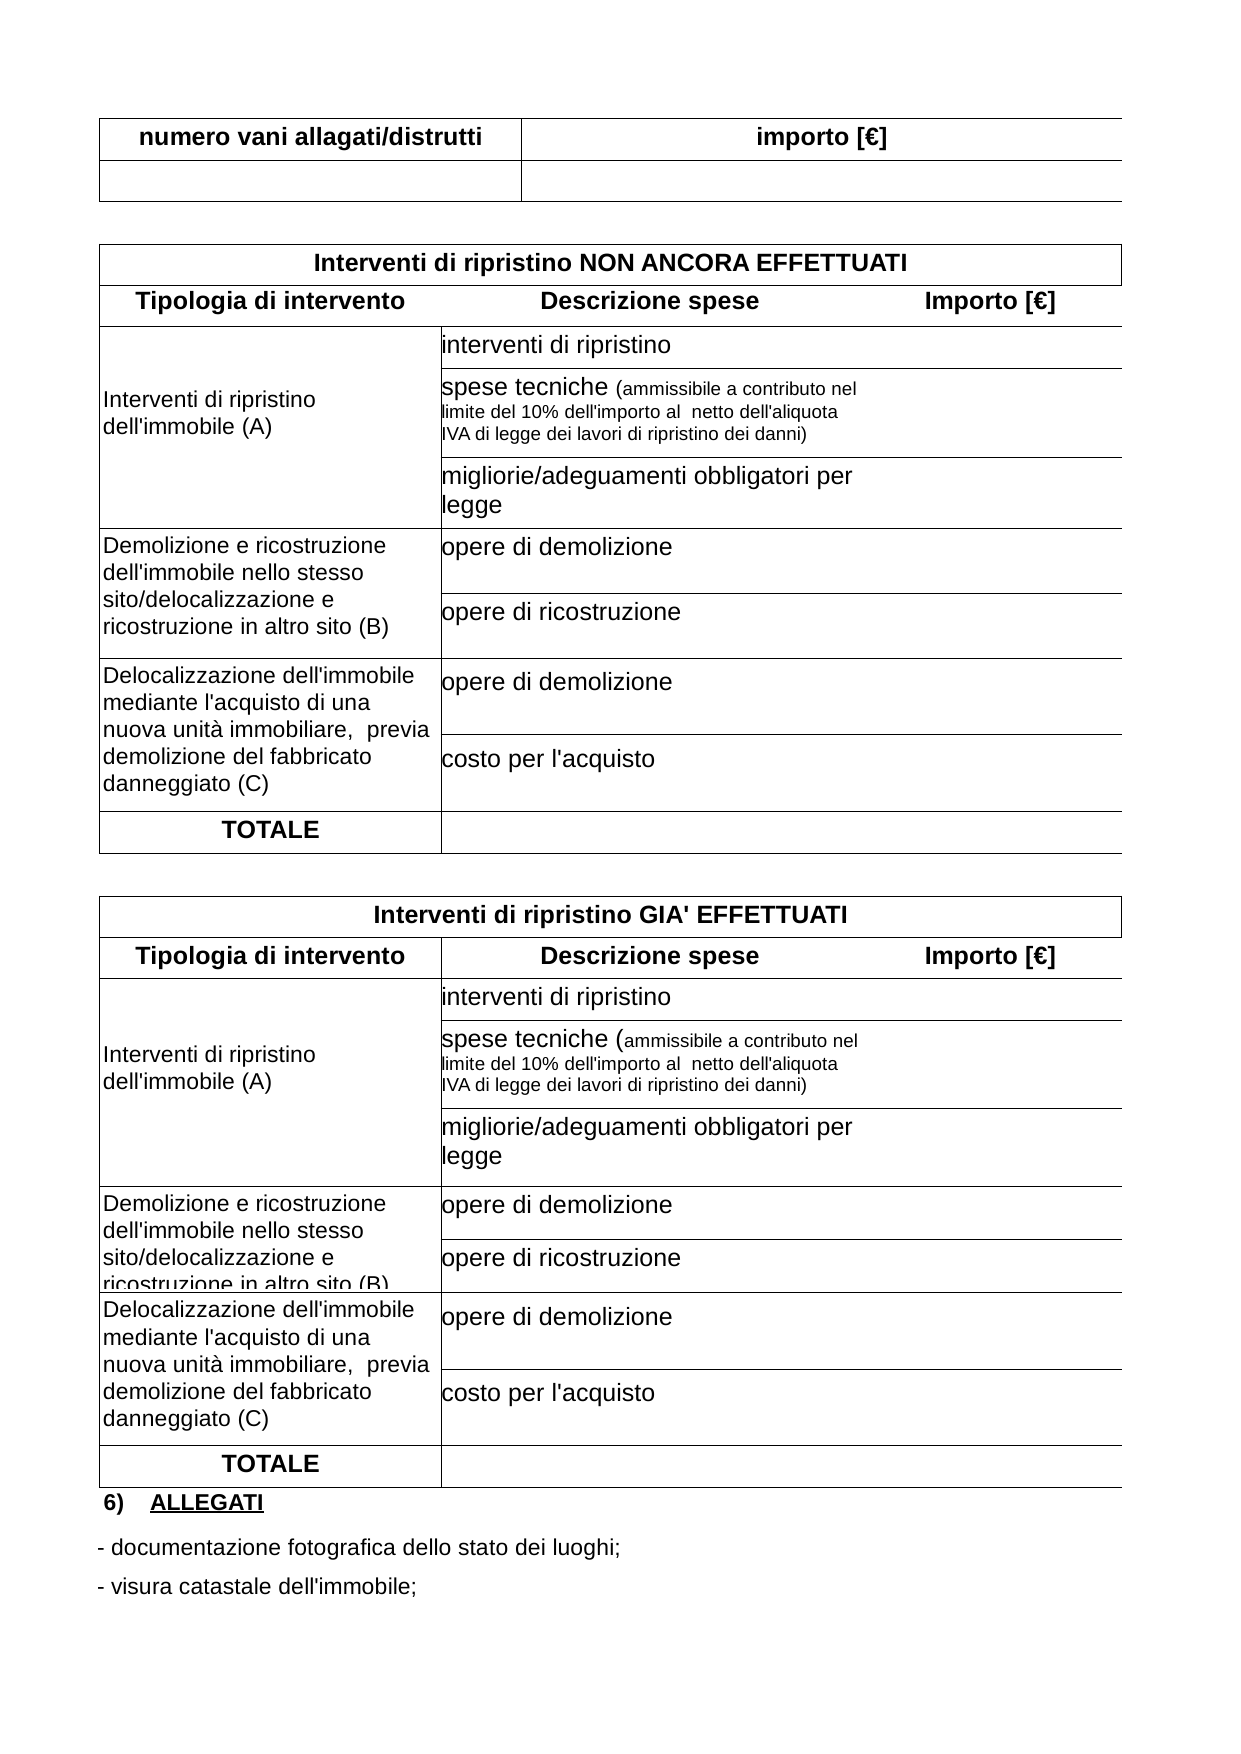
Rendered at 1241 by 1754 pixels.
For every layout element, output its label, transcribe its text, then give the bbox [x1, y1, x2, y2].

table_header Interventi di ripristino NON ANCORA EFFETTUATI [100, 245, 1121, 285]
table_cell [859, 1293, 1122, 1369]
text - visura catastale dell'immobile; [97, 1573, 1140, 1600]
table_cell interventi di ripristino [442, 327, 859, 368]
table_cell migliorie/adeguamenti obbligatori per legge [442, 1109, 859, 1186]
table_cell [522, 161, 1122, 201]
table_cell interventi di ripristino [442, 979, 859, 1020]
table_cell Demolizione e ricostruzione dell'immobile nello stesso sito/delocalizzazione e ricostruzione in altro sito (B) [100, 1187, 441, 1292]
table_cell [859, 659, 1122, 734]
table_cell [859, 735, 1122, 811]
table_cell opere di demolizione [442, 1187, 859, 1239]
table_cell [859, 529, 1122, 592]
table_cell spese tecniche (ammissibile a contributo nel limite del 10% dell'importo al netto dell'aliquota IVA di legge dei lavori di ripristino dei danni) [442, 369, 859, 457]
table_cell Importo [€] [859, 938, 1122, 978]
table_cell [859, 1109, 1122, 1186]
table_cell opere di demolizione [442, 659, 859, 734]
text 6) ALLEGATI [97, 1488, 1140, 1515]
table_cell spese tecniche (ammissibile a contributo nel limite del 10% dell'importo al netto dell'aliquota IVA di legge dei lavori di ripristino dei danni) [442, 1021, 859, 1108]
table_header Interventi di ripristino GIA' EFFETTUATI [100, 897, 1121, 937]
table_cell [859, 594, 1122, 657]
table_cell [859, 1021, 1122, 1108]
table_cell costo per l'acquisto [442, 735, 859, 811]
text - documentazione fotografica dello stato dei luoghi; [97, 1533, 1140, 1561]
table_cell [859, 1370, 1122, 1445]
table_cell costo per l'acquisto [442, 1370, 859, 1445]
table_cell opere di ricostruzione [442, 594, 859, 657]
table_cell Interventi di ripristino dell'immobile (A) [100, 979, 441, 1186]
table_cell [859, 458, 1122, 527]
table_cell Tipologia di intervento [100, 938, 441, 978]
table_cell [100, 161, 521, 201]
table_cell Tipologia di intervento [100, 286, 441, 326]
table_cell [859, 979, 1122, 1020]
table_cell Descrizione spese [442, 938, 859, 978]
table_cell opere di ricostruzione [442, 1240, 859, 1292]
table_cell [859, 1446, 1122, 1487]
table_cell Delocalizzazione dell'immobile mediante l'acquisto di una nuova unità immobiliare, previa demolizione del fabbricato danneggiato (C) [100, 1293, 441, 1445]
table_cell numero vani allagati/distrutti [100, 119, 521, 159]
table_cell migliorie/adeguamenti obbligatori per legge [442, 458, 859, 527]
table_cell importo [€] [522, 119, 1122, 159]
table_cell TOTALE [100, 1446, 441, 1487]
table_cell [859, 1187, 1122, 1239]
table_cell Delocalizzazione dell'immobile mediante l'acquisto di una nuova unità immobiliare, previa demolizione del fabbricato danneggiato (C) [100, 659, 441, 811]
table_cell [442, 1446, 859, 1487]
table_cell [859, 369, 1122, 457]
table_cell opere di demolizione [442, 529, 859, 592]
table_cell Importo [€] [859, 286, 1122, 326]
table_cell [859, 1240, 1122, 1292]
table_cell [859, 327, 1122, 368]
table_cell Interventi di ripristino dell'immobile (A) [100, 327, 441, 527]
table_cell [442, 812, 859, 853]
table_cell Descrizione spese [441, 286, 859, 326]
table_cell Demolizione e ricostruzione dell'immobile nello stesso sito/delocalizzazione e ricostruzione in altro sito (B) [100, 529, 441, 657]
table_cell [859, 812, 1122, 853]
table_cell TOTALE [100, 812, 441, 853]
table_cell opere di demolizione [442, 1293, 859, 1369]
